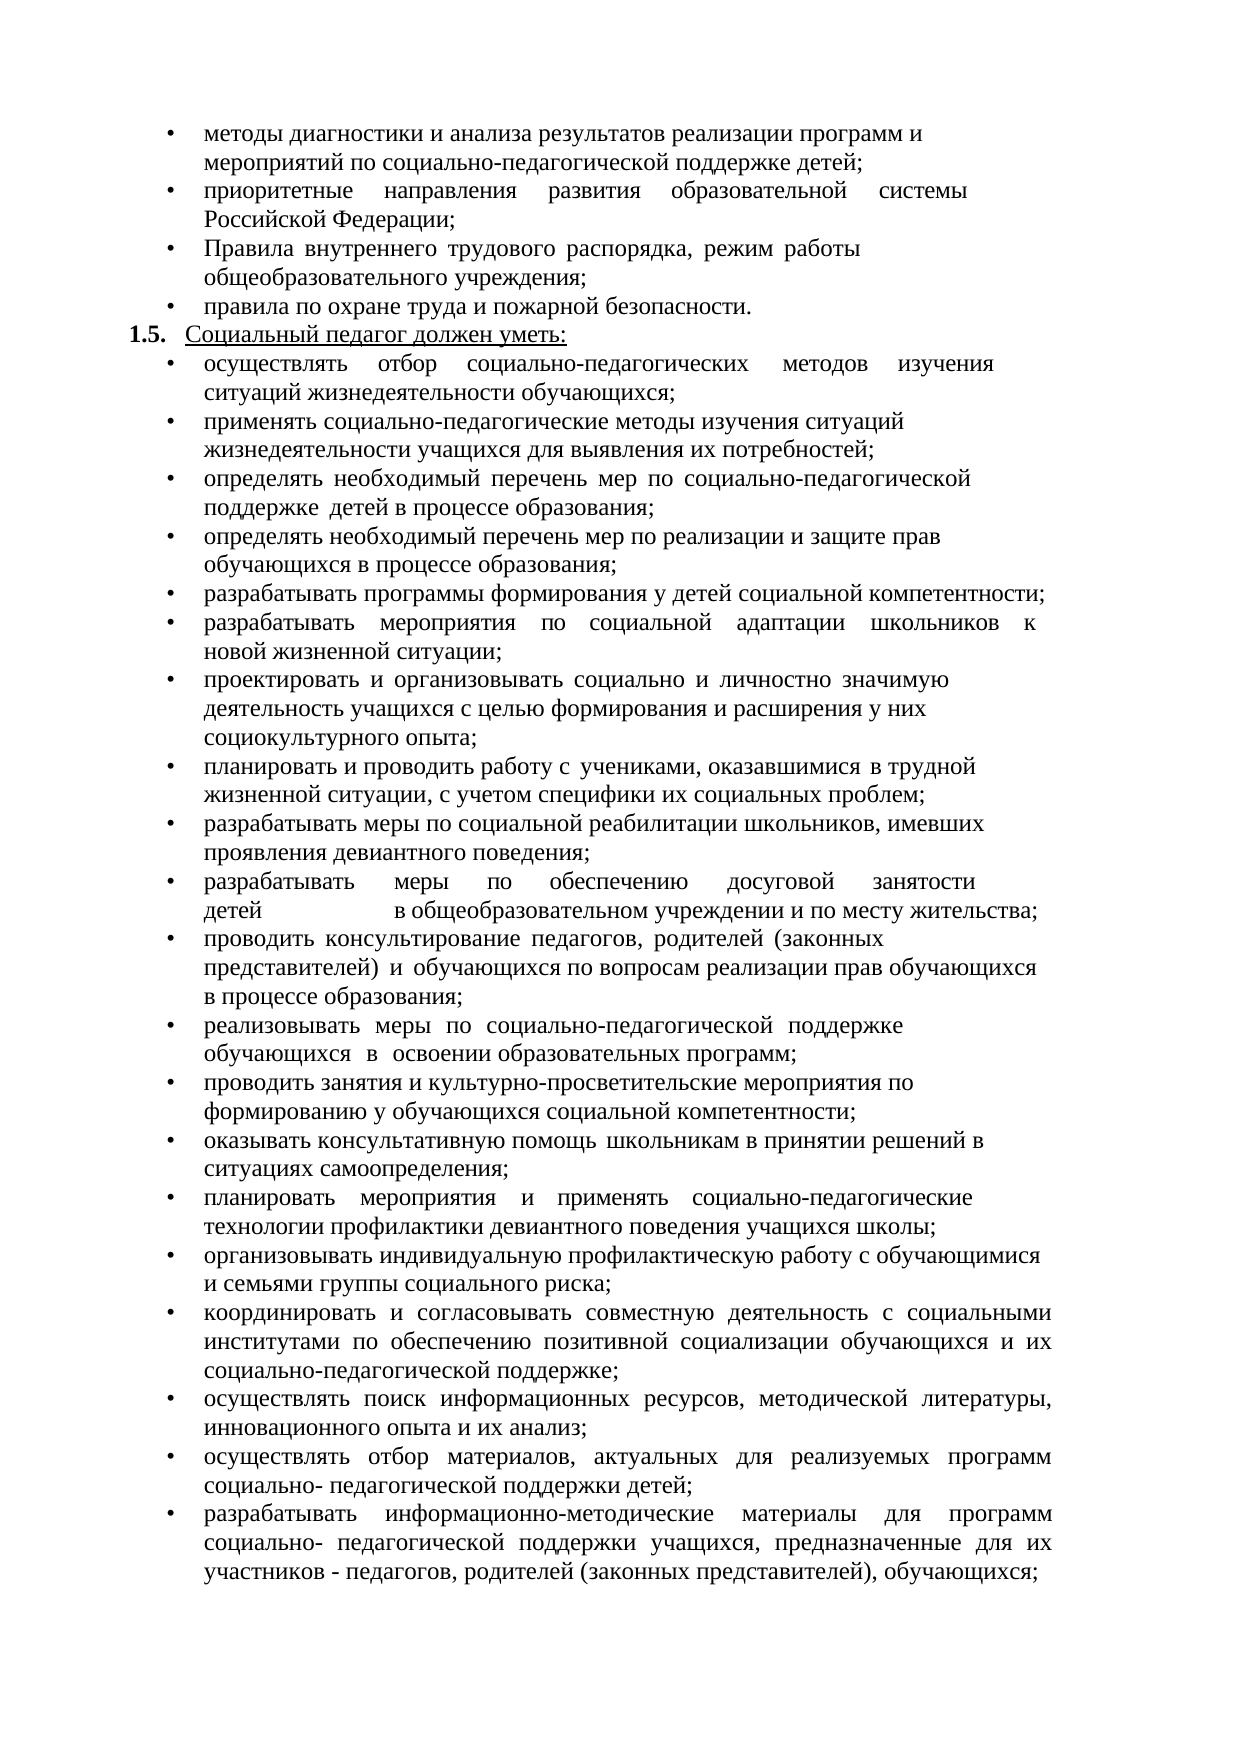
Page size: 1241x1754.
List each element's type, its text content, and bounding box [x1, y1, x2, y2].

list реализовывать меры по социально-педагогической поддержке обучающихся в освоении образовательных программ; [166, 1010, 1053, 1067]
list разрабатывать меры по социальной реабилитации школьников, имевших проявления девиантного поведения; [166, 808, 1053, 866]
list координировать и согласовывать совместную деятельность с социальными институтами по обеспечению позитивной социализации обучающихся и их социально-педагогической поддержке; [166, 1297, 1053, 1383]
list разрабатывать программы формирования у детей социальной компетентности; [166, 578, 1122, 607]
list методы диагностики и анализа результатов реализации программ и мероприятий по социально-педагогической поддержке детей; [166, 118, 1053, 176]
list правила по охране труда и пожарной безопасности. [166, 291, 1122, 319]
list определять необходимый перечень мер по социально-педагогической поддержке детей в процессе образования; [166, 463, 1053, 521]
list разрабатывать мероприятия по социальной адаптации школьников к новой жизненной ситуации; [166, 607, 1053, 664]
list осуществлять отбор материалов, актуальных для реализуемых программ социально- педагогической поддержки детей; [166, 1441, 1052, 1498]
list Социальный педагог должен уметь: [128, 319, 1122, 348]
list планировать и проводить работу с учениками, оказавшимися в трудной жизненной ситуации, с учетом специфики их социальных проблем; [166, 751, 1052, 808]
list проводить занятия и культурно-просветительские мероприятия по формированию у обучающихся социальной компетентности; [166, 1067, 1053, 1125]
list разрабатывать информационно-методические материалы для программ социально- педагогической поддержки учащихся, предназначенные для их участников - педагогов, родителей (законных представителей), обучающихся; [166, 1498, 1053, 1585]
list определять необходимый перечень мер по реализации и защите прав обучающихся в процессе образования; [166, 521, 1052, 578]
list проектировать и организовывать социально и личностно значимую деятельность учащихся с целью формирования и расширения у них социокультурного опыта; [166, 664, 1052, 751]
list осуществлять поиск информационных ресурсов, методической литературы, инновационного опыта и их анализ; [166, 1383, 1052, 1441]
list планировать мероприятия и применять социально-педагогические технологии профилактики девиантного поведения учащихся школы; [166, 1182, 1053, 1240]
list приоритетные направления развития образовательной системы Российской Федерации; [166, 176, 1052, 233]
list оказывать консультативную помощь школьникам в принятии решений в ситуациях самоопределения; [166, 1125, 1052, 1182]
list осуществлять отбор социально-педагогических методов изучения ситуаций жизнедеятельности обучающихся; [166, 348, 1052, 406]
list проводить консультирование педагогов, родителей (законных представителей) и обучающихся по вопросам реализации прав обучающихся в процессе образования; [166, 923, 1052, 1010]
list Правила внутреннего трудового распорядка, режим работы общеобразовательного учреждения; [166, 233, 1053, 291]
list применять социально-педагогические методы изучения ситуаций жизнедеятельности учащихся для выявления их потребностей; [166, 406, 1052, 463]
list организовывать индивидуальную профилактическую работу с обучающимися и семьями группы социального риска; [166, 1240, 1053, 1297]
list разрабатывать меры по обеспечению досуговой занятости детей в общеобразовательном учреждении и по месту жительства; [166, 866, 1053, 923]
